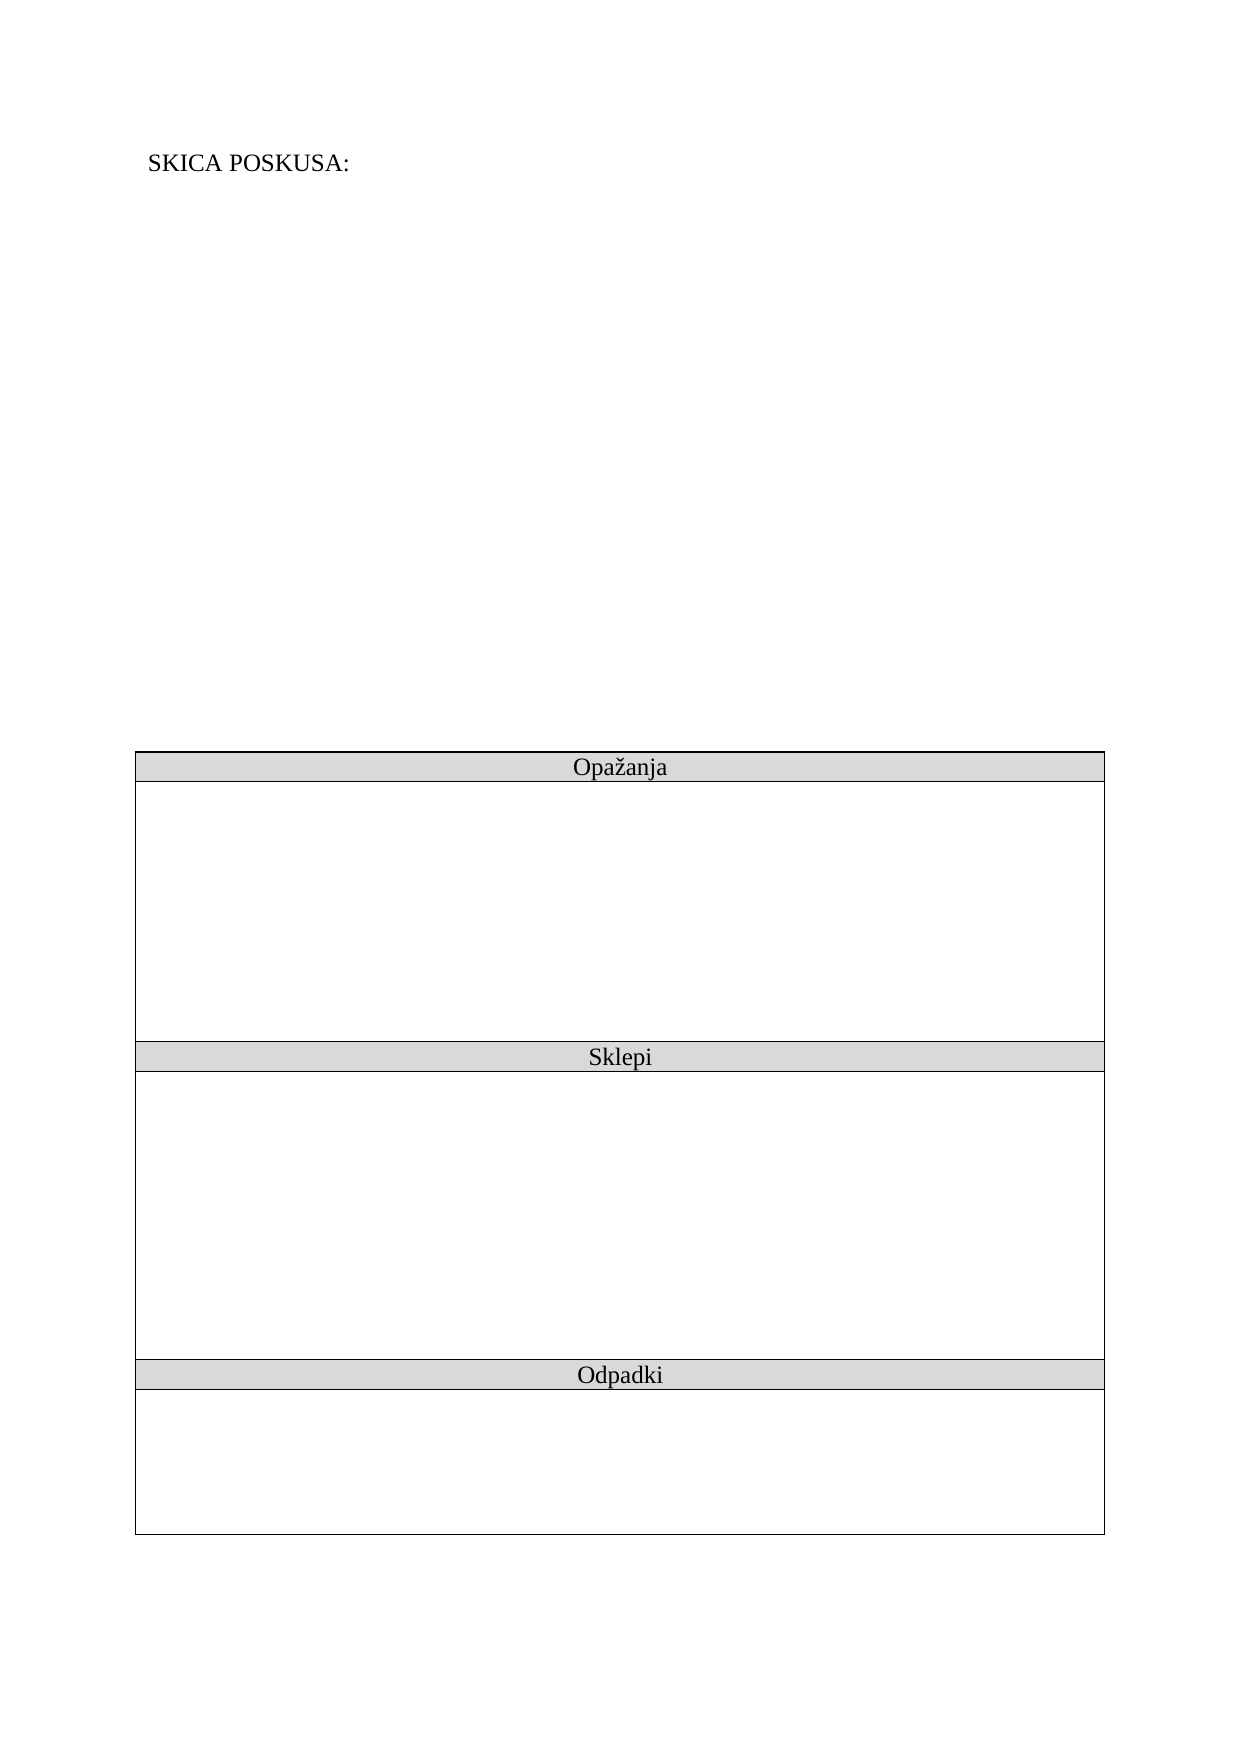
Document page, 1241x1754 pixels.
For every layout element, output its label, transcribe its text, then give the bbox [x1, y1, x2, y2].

table_cell [136, 782, 1104, 1041]
table_cell [136, 1072, 1104, 1359]
table_cell Odpadki [136, 1360, 1104, 1389]
table_cell [136, 1390, 1104, 1534]
table_header Opažanja [136, 753, 1104, 781]
table_cell Sklepi [136, 1042, 1104, 1071]
text SKICA POSKUSA: [148, 148, 1093, 176]
